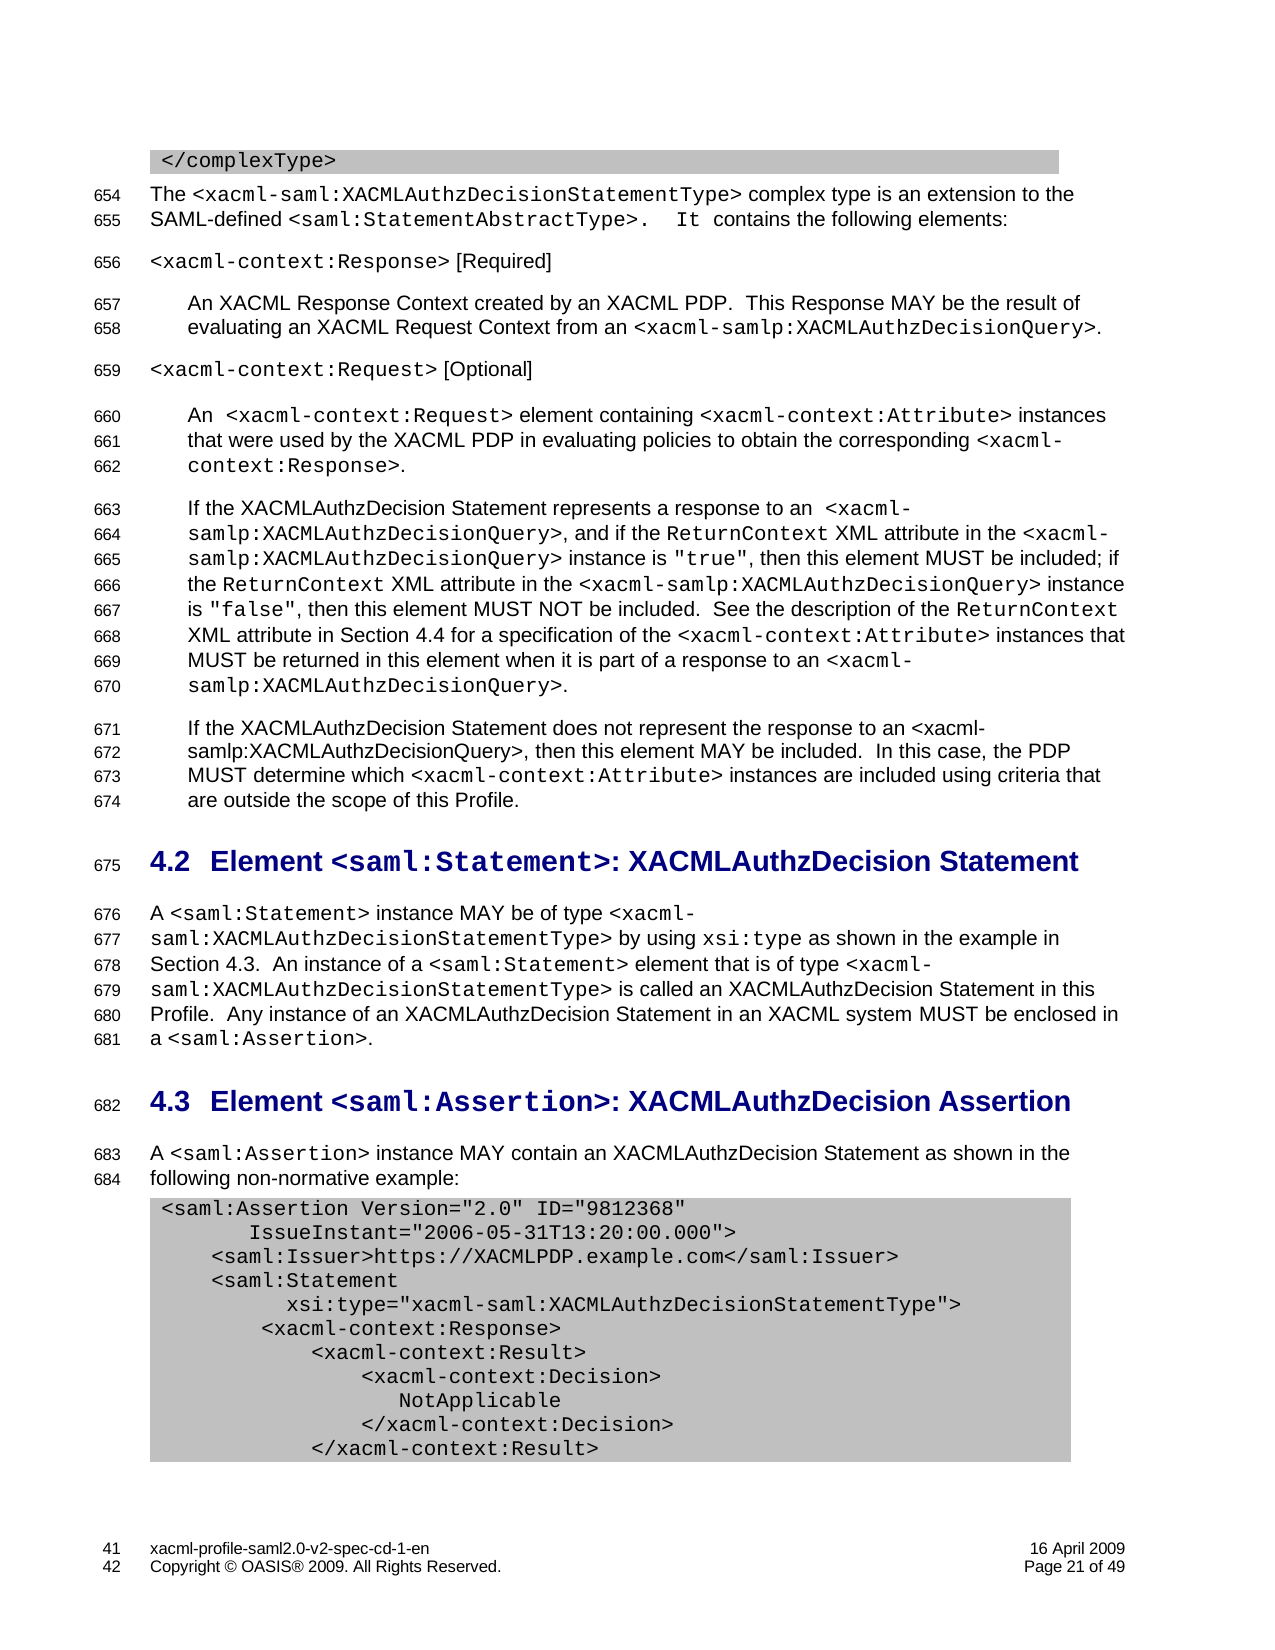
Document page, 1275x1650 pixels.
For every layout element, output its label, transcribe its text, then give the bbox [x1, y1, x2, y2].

text <xacml-context:Request> [Optional] [150, 357, 1125, 383]
text An XACML Response Context created by an XACML PDP. This Response MAY be the result of evaluating an XACML Request Context from an <xacml-samlp:XACMLAuthzDecisionQuery>. [187, 292, 1125, 341]
table_cell <saml:Statement xsi:type="xacml-saml:XACMLAuthzDecisionStatementType"> [150, 1270, 1071, 1318]
subtitle Element <saml:Statement>: XACMLAuthzDecision Statement [150, 845, 1125, 880]
table_cell <saml:Issuer>https://XACMLPDP.example.com</saml:Issuer> [150, 1246, 1071, 1270]
text The <xacml-saml:XACMLAuthzDecisionStatementType> complex type is an extension to the SAML-defined <saml:StatementAbstractType>. It contains the following elements: [150, 182, 1125, 233]
subtitle Element <saml:Assertion>: XACMLAuthzDecision Assertion [150, 1085, 1125, 1120]
table_cell <xacml-context:Response> <xacml-context:Result> <xacml-context:Decision> NotApplicable </xacml-context:Decision> </xacml-context:Result> [150, 1318, 1071, 1462]
text If the XACMLAuthzDecision Statement does not represent the response to an <xacml-samlp:XACMLAuthzDecisionQuery>, then this element MAY be included. In this case, the PDP MUST determine which <xacml-context:Attribute> instances are included using criteria that are outside the scope of this Profile. [187, 716, 1125, 812]
text <xacml-context:Response> [Required] [150, 250, 1125, 275]
text A <saml:Statement> instance MAY be of type <xacml-saml:XACMLAuthzDecisionStatementType> by using xsi:type as shown in the example in Section 4.3. An instance of a <saml:Statement> element that is of type <xacml-saml:XACMLAuthzDecisionStatementType> is called an XACMLAuthzDecision Statement in this Profile. Any instance of an XACMLAuthzDecision Statement in an XACML system MUST be enclosed in a <saml:Assertion>. [150, 901, 1125, 1052]
table_cell IssueInstant="2006-05-31T13:20:00.000"> [150, 1222, 1071, 1246]
table_header <saml:Assertion Version="2.0" ID="9812368" [150, 1198, 1071, 1222]
table_cell </complexType> [150, 150, 1059, 174]
text A <saml:Assertion> instance MAY contain an XACMLAuthzDecision Statement as shown in the following non-normative example: [150, 1141, 1125, 1190]
text An <xacml-context:Request> element containing <xacml-context:Attribute> instances that were used by the XACML PDP in evaluating policies to obtain the corresponding <xacml-context:Response>. [187, 399, 1125, 479]
text If the XACMLAuthzDecision Statement represents a response to an <xacml-samlp:XACMLAuthzDecisionQuery>, and if the ReturnContext XML attribute in the <xacml-samlp:XACMLAuthzDecisionQuery> instance is "true", then this element MUST be included; if the ReturnContext XML attribute in the <xacml-samlp:XACMLAuthzDecisionQuery> instance is "false", then this element MUST NOT be included. See the description of the ReturnContext XML attribute in Section 4.4 for a specification of the <xacml-context:Attribute> instances that MUST be returned in this element when it is part of a response to an <xacml-samlp:XACMLAuthzDecisionQuery>. [187, 496, 1125, 699]
